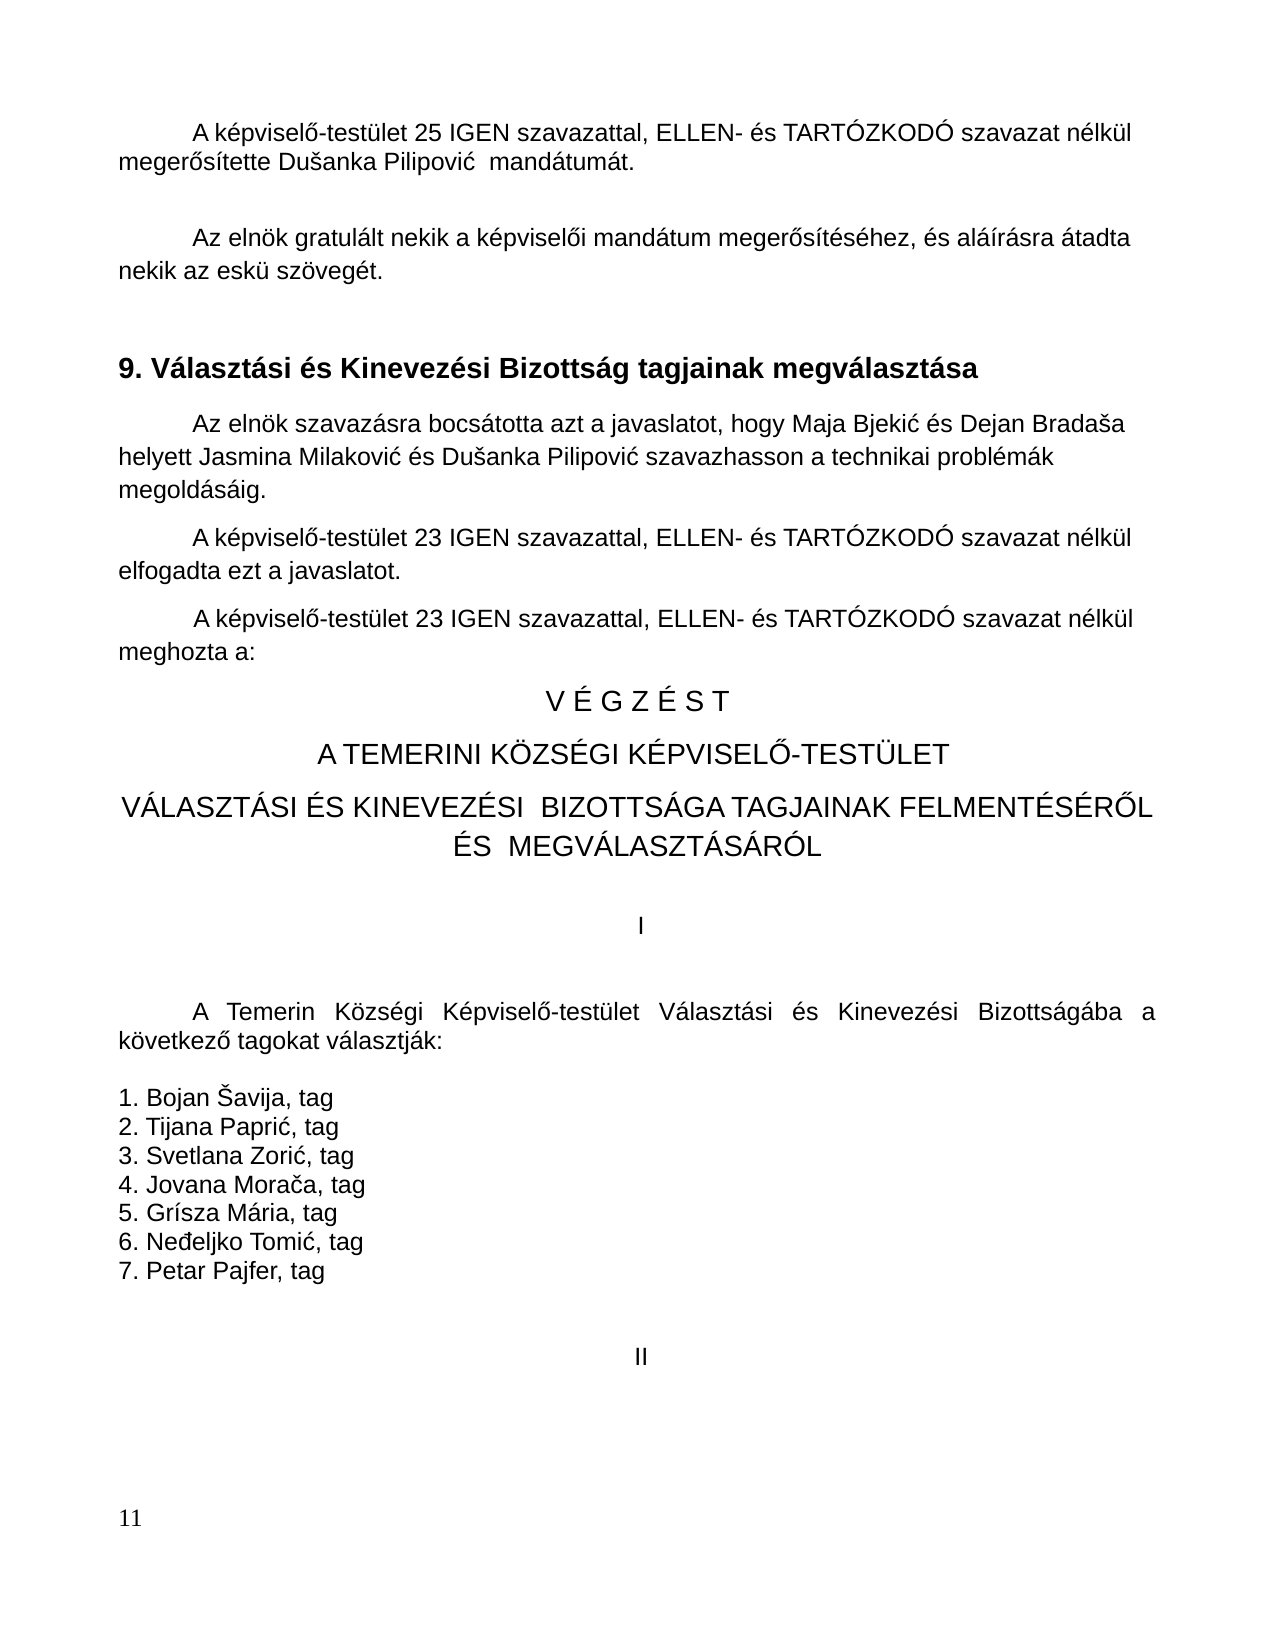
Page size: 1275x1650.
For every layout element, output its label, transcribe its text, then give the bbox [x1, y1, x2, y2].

text 4. Jovana Morača, tag [118, 1170, 1157, 1198]
text V É G Z É S T [118, 684, 1157, 718]
text 3. Svetlana Zorić, tag [118, 1141, 1157, 1170]
text 6. Neđeljko Tomić, tag [118, 1227, 1157, 1256]
text Az elnök gratulált nekik a képviselői mandátum megerősítéséhez, és aláírásra átadta nekik az eskü szövegét. [118, 223, 1157, 285]
text A Temerin Községi Képviselő-testület Választási és Kinevezési Bizottságába a következő tagokat választják: [118, 997, 1157, 1055]
text VÁLASZTÁSI ÉS KINEVEZÉSI BIZOTTSÁGA TAGJAINAK FELMENTÉSÉRŐL ÉS MEGVÁLASZTÁSÁRÓL [118, 791, 1157, 863]
text 9. Választási és Kinevezési Bizottság tagjainak megválasztása [118, 351, 1157, 385]
text A képviselő-testület 23 IGEN szavazattal, ELLEN- és TARTÓZKODÓ szavazat nélkül meghozta a: [118, 604, 1157, 665]
text A képviselő-testület 23 IGEN szavazattal, ELLEN- és TARTÓZKODÓ szavazat nélkül elfogadta ezt a javaslatot. [118, 523, 1157, 585]
text A képviselő-testület 25 IGEN szavazattal, ELLEN- és TARTÓZKODÓ szavazat nélkül megerősítette Dušanka Pilipović mandátumát. [118, 118, 1157, 176]
subtitle II [118, 1342, 1157, 1371]
text A TEMERINI KÖZSÉGI KÉPVISELŐ-TESTÜLET [118, 737, 1157, 771]
text Az elnök szavazásra bocsátotta azt a javaslatot, hogy Maja Bjekić és Dejan Bradaša helyett Jasmina Milaković és Dušanka Pilipović szavazhasson a technikai problémák megoldásáig. [118, 404, 1157, 504]
text 2. Tijana Paprić, tag [118, 1112, 1157, 1141]
text 1. Bojan Šavija, tag [118, 1083, 1157, 1112]
text 7. Petar Pajfer, tag [118, 1256, 1157, 1285]
text I [118, 911, 1157, 940]
text 5. Grísza Mária, tag [118, 1198, 1157, 1227]
